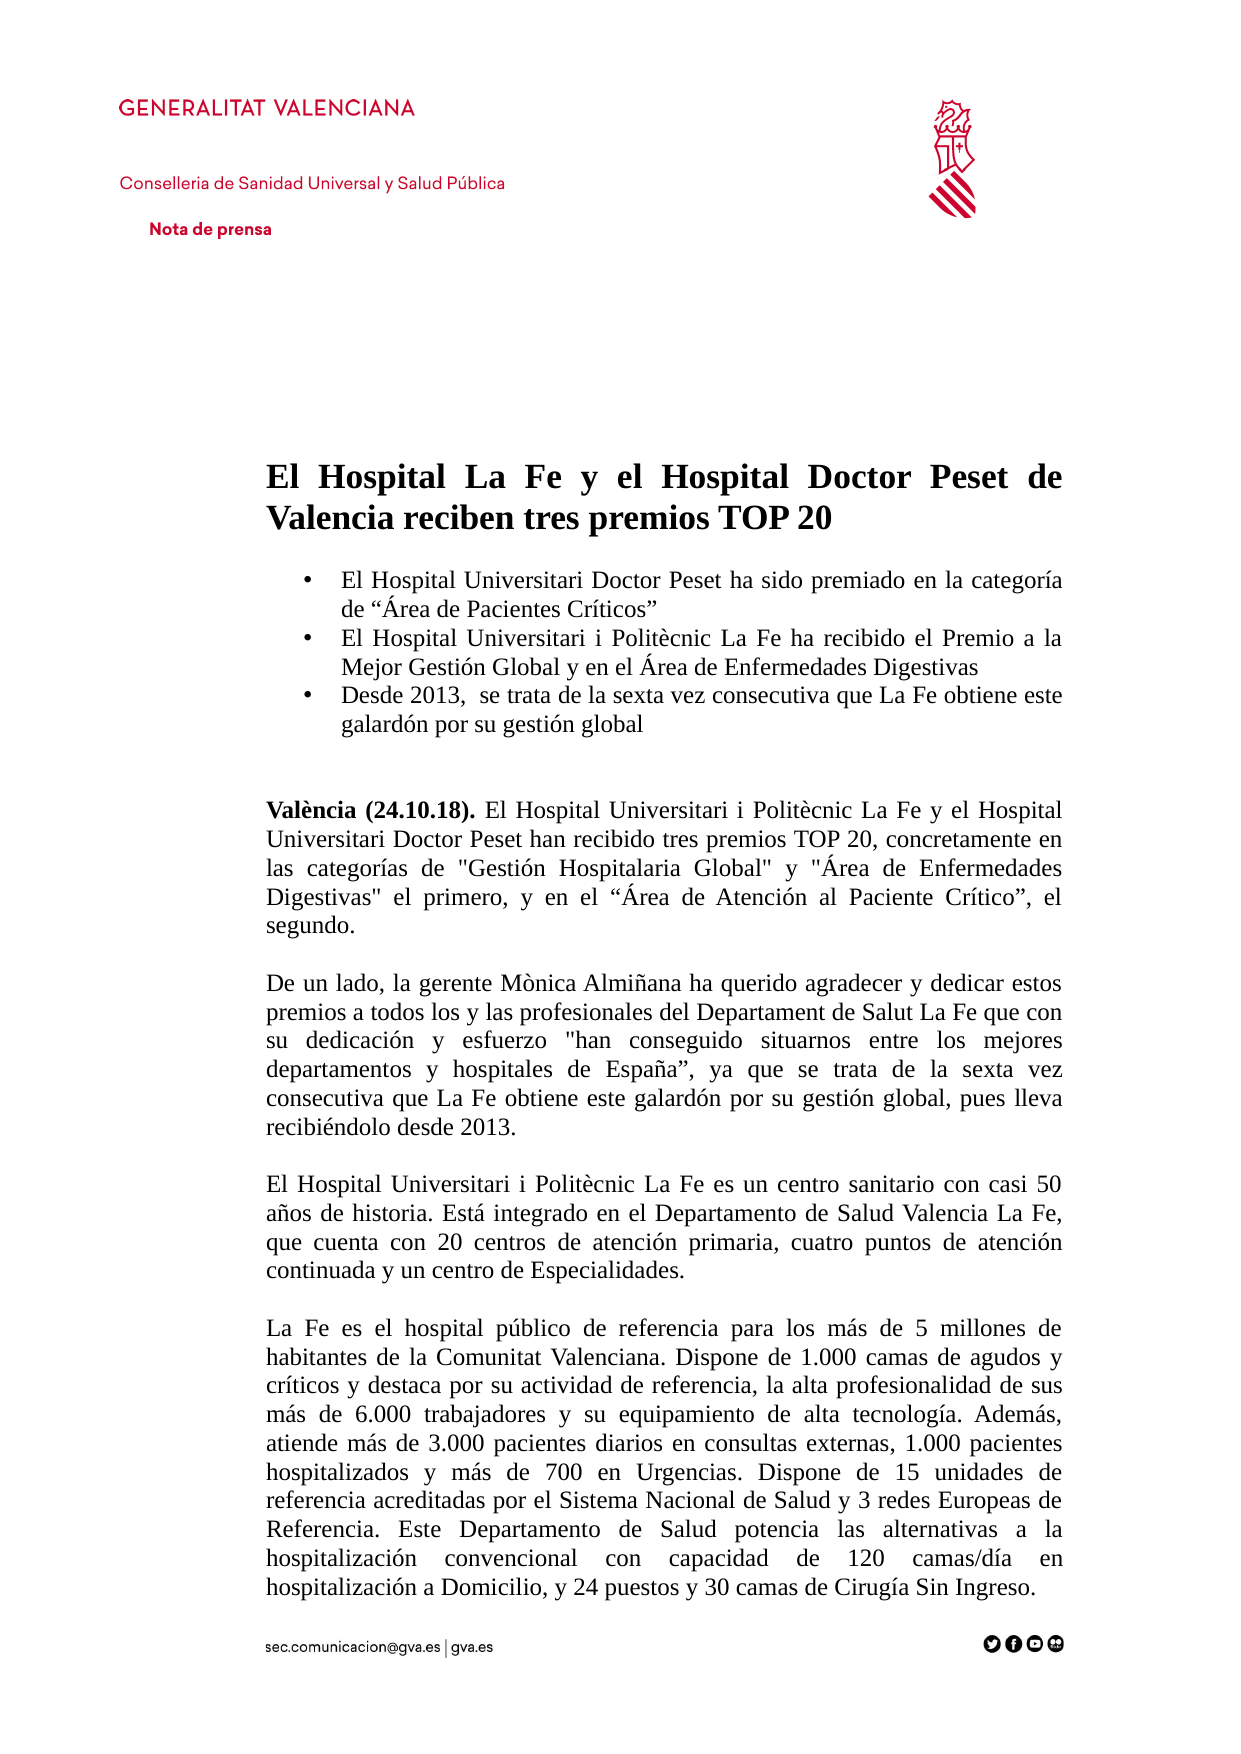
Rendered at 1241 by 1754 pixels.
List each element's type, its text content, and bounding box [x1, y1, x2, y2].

text La Fe es el hospital público de referencia para los más de 5 millones de habitantes de la Comunitat Valenciana. Dispone de 1.000 camas de agudos y críticos y destaca por su actividad de referencia, la alta profesionalidad de sus más de 6.000 trabajadores y su equipamiento de alta tecnología. Además, atiende más de 3.000 pacientes diarios en consultas externas, 1.000 pacientes hospitalizados y más de 700 en Urgencias. Dispone de 15 unidades de referencia acreditadas por el Sistema Nacional de Salud y 3 redes Europeas de Referencia. Este Departamento de Salud potencia las alternativas a la hospitalización convencional con capacidad de 120 camas/día en hospitalización a Domicilio, y 24 puestos y 30 camas de Cirugía Sin Ingreso. [266, 1313, 1064, 1601]
text El Hospital Universitari i Politècnic La Fe es un centro sanitario con casi 50 años de historia. Está integrado en el Departamento de Salud Valencia La Fe, que cuenta con 20 centros de atención primaria, cuatro puntos de atención continuada y un centro de Especialidades. [266, 1169, 1064, 1284]
picture [265, 1635, 1064, 1658]
picture [119, 99, 976, 239]
list El Hospital Universitari Doctor Peset ha sido premiado en la categoría de “Área de Pacientes Críticos” [303, 566, 1064, 623]
text València (24.10.18). El Hospital Universitari i Politècnic La Fe y el Hospital Universitari Doctor Peset han recibido tres premios TOP 20, concretamente en las categorías de "Gestión Hospitalaria Global" y "Área de Enfermedades Digestivas" el primero, y en el “Área de Atención al Paciente Crítico”, el segundo. [266, 796, 1064, 939]
text De un lado, la gerente Mònica Almiñana ha querido agradecer y dedicar estos premios a todos los y las profesionales del Departament de Salut La Fe que con su dedicación y esfuerzo "han conseguido situarnos entre los mejores departamentos y hospitales de España”, ya que se trata de la sexta vez consecutiva que La Fe obtiene este galardón por su gestión global, pues lleva recibiéndolo desde 2013. [266, 968, 1064, 1141]
list El Hospital Universitari i Politècnic La Fe ha recibido el Premio a la Mejor Gestión Global y en el Área de Enfermedades Digestivas [303, 623, 1064, 681]
list Desde 2013, se trata de la sexta vez consecutiva que La Fe obtiene este galardón por su gestión global [303, 681, 1064, 738]
text El Hospital La Fe y el Hospital Doctor Peset de Valencia reciben tres premios TOP 20 [266, 455, 1064, 537]
